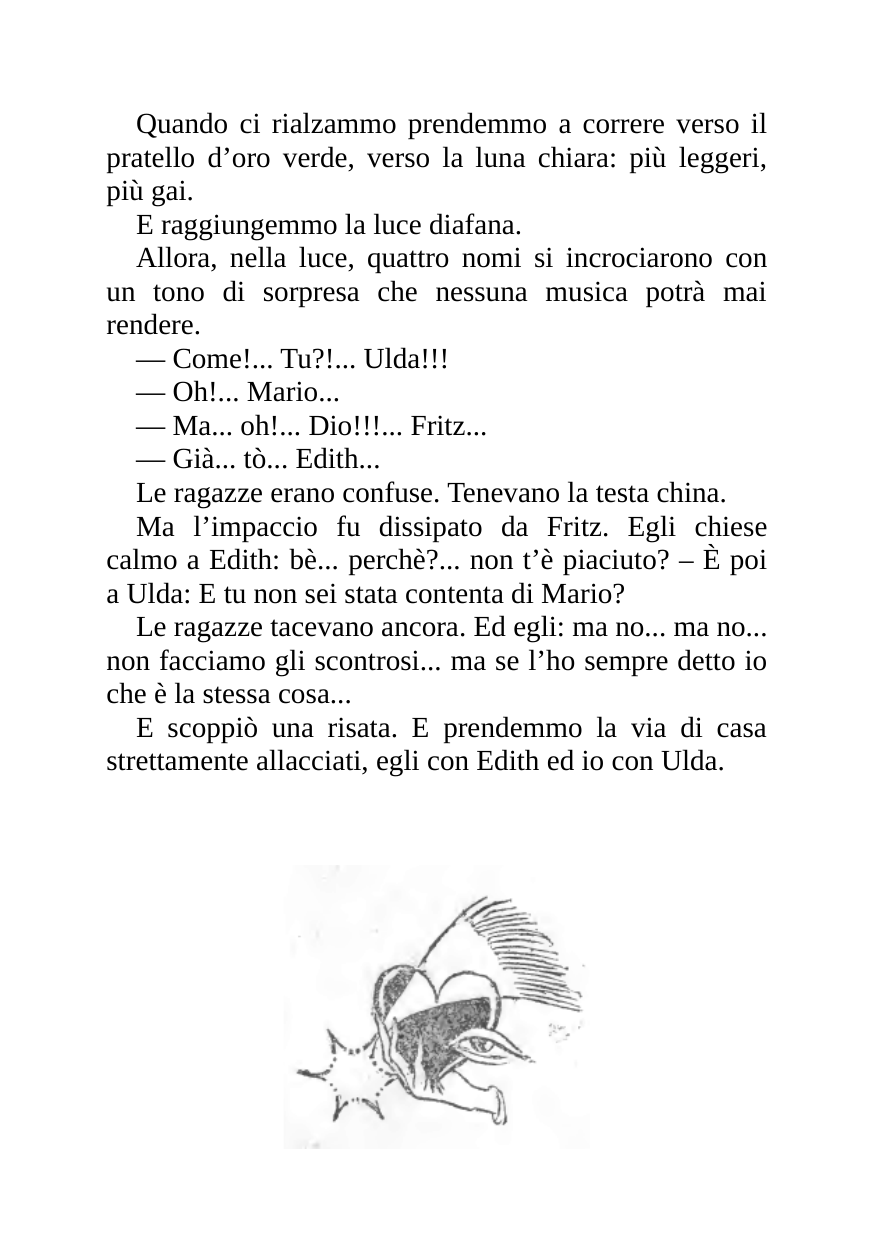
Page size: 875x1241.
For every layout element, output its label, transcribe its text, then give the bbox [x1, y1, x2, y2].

text Le ragazze erano confuse. Tenevano la testa china. [106, 475, 768, 509]
text — Già... tò... Edith... [106, 442, 768, 475]
text E raggiungemmo la luce diafana. [106, 207, 768, 240]
text — Oh!... Mario... [106, 374, 768, 408]
text Allora, nella luce, quattro nomi si incrociarono con un tono di sorpresa che nessuna musica potrà mai rendere. [106, 240, 768, 341]
text Quando ci rialzammo prendemmo a correre verso il pratello d’oro verde, verso la luna chiara: più leggeri, più gai. [106, 106, 768, 207]
text E scoppiò una risata. E prendemmo la via di casa strettamente allacciati, egli con Edith ed io con Ulda. [106, 710, 768, 777]
text Ma l’impaccio fu dissipato da Fritz. Egli chiese calmo a Edith: bè... perchè?... non t’è piaciuto? – È poi a Ulda: E tu non sei stata contenta di Mario? [106, 509, 768, 609]
picture [283, 865, 591, 1149]
text — Come!... Tu?!... Ulda!!! [106, 341, 768, 374]
text Le ragazze tacevano ancora. Ed egli: ma no... ma no... non facciamo gli scontrosi... ma se l’ho sempre detto io che è la stessa cosa... [106, 609, 768, 710]
text — Ma... oh!... Dio!!!... Fritz... [106, 408, 768, 442]
